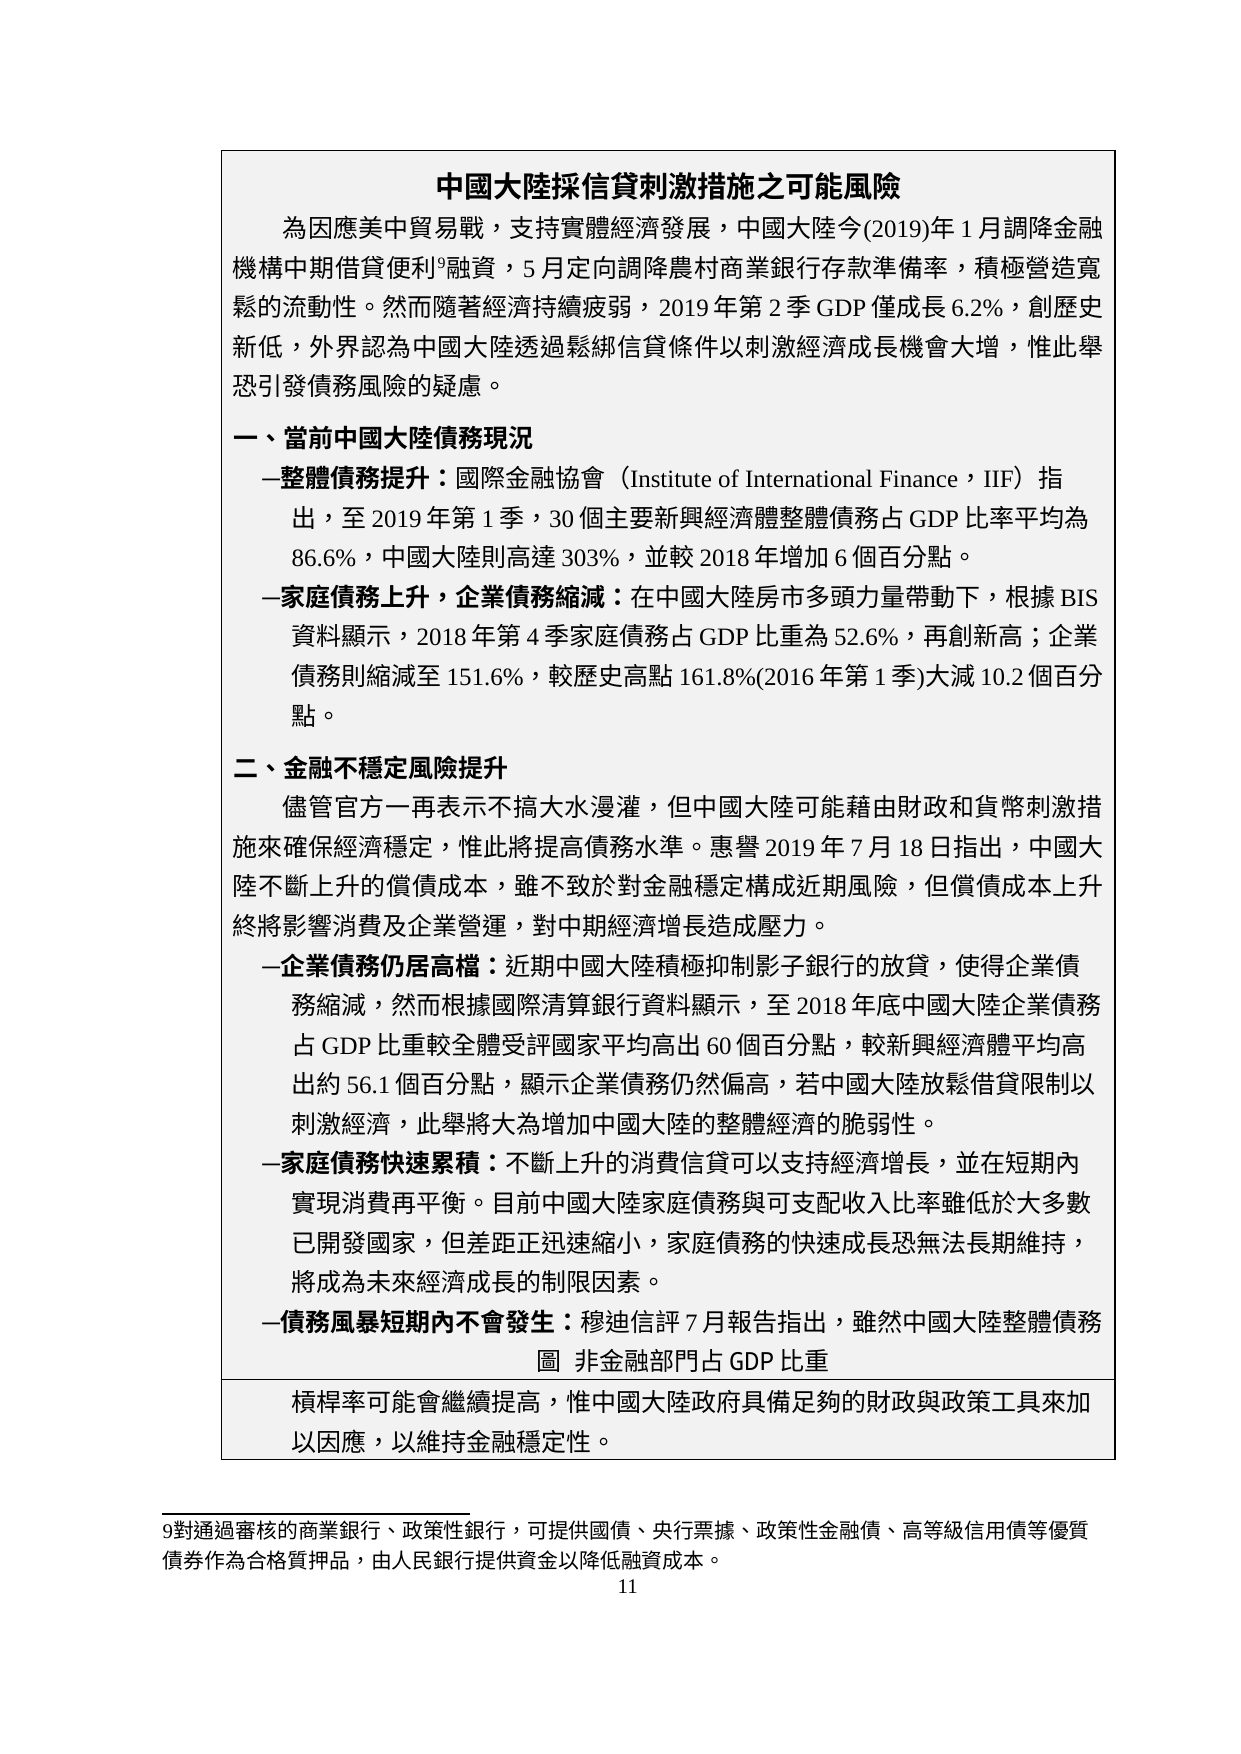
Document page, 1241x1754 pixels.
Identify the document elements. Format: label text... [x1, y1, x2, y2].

table_header 中國大陸採信貸刺激措施之可能風險 為因應美中貿易戰，支持實體經濟發展，中國大陸今(2019)年1月調降金融機構中期借貸便利融資，5月定向調降農村商業銀行存款準備率，積極營造寬鬆的流動性。然而隨著經濟持續疲弱，2019年第2季GDP僅成長6.2%，創歷史新低，外界認為中國大陸透過鬆綁信貸條件以刺激經濟成長機會大增，惟此舉恐引發債務風險的疑慮。 一、當前中國大陸債務現況 ─整體債務提升：國際金融協會（Institute of International Finance，IIF）指出，至2019年第1季，30個主要新興經濟體整體債務占GDP比率平均為86.6%，中國大陸則高達303%，並較2018年增加6個百分點。 ─家庭債務上升，企業債務縮減：在中國大陸房市多頭力量帶動下，根據BIS資料顯示，2018年第4季家庭債務占GDP比重為52.6%，再創新高；企業債務則縮減至151.6%，較歷史高點161.8%(2016年第1季)大減10.2個百分點。 二、金融不穩定風險提升 儘管官方一再表示不搞大水漫灌，但中國大陸可能藉由財政和貨幣刺激措施來確保經濟穩定，惟此將提高債務水準。惠譽2019年7月18日指出，中國大陸不斷上升的償債成本，雖不致於對金融穩定構成近期風險，但償債成本上升終將影響消費及企業營運，對中期經濟增長造成壓力。 ─企業債務仍居高檔：近期中國大陸積極抑制影子銀行的放貸，使得企業債務縮減，然而根據國際清算銀行資料顯示，至2018年底中國大陸企業債務占GDP比重較全體受評國家平均高出60個百分點，較新興經濟體平均高出約56.1個百分點，顯示企業債務仍然偏高，若中國大陸放鬆借貸限制以刺激經濟，此舉將大為增加中國大陸的整體經濟的脆弱性。 ─家庭債務快速累積：不斷上升的消費信貸可以支持經濟增長，並在短期內實現消費再平衡。目前中國大陸家庭債務與可支配收入比率雖低於大多數已開發國家，但差距正迅速縮小，家庭債務的快速成長恐無法長期維持，將成為未來經濟成長的制限因素。 ─債務風暴短期內不會發生：穆迪信評7月報告指出，雖然中國大陸整體債務槓桿率可能會繼續提高，惟中國大陸政府具備足夠的財政與政策工具來加以因應，以維持金融穩定性。 資料來源：惠譽信評公司 圖 非金融部門占GDP比重 [222, 151, 1114, 1379]
table_header 中國大陸採信貸刺激措施之可能風險 為因應美中貿易戰，支持實體經濟發展，中國大陸今(2019)年1月調降金融機構中期借貸便利融資，5月定向調降農村商業銀行存款準備率，積極營造寬鬆的流動性。然而隨著經濟持續疲弱，2019年第2季GDP僅成長6.2%，創歷史新低，外界認為中國大陸透過鬆綁信貸條件以刺激經濟成長機會大增，惟此舉恐引發債務風險的疑慮。 一、當前中國大陸債務現況 ─整體債務提升：國際金融協會（Institute of International Finance，IIF）指出，至2019年第1季，30個主要新興經濟體整體債務占GDP比率平均為86.6%，中國大陸則高達303%，並較2018年增加6個百分點。 ─家庭債務上升，企業債務縮減：在中國大陸房市多頭力量帶動下，根據BIS資料顯示，2018年第4季家庭債務占GDP比重為52.6%，再創新高；企業債務則縮減至151.6%，較歷史高點161.8%(2016年第1季)大減10.2個百分點。 二、金融不穩定風險提升 儘管官方一再表示不搞大水漫灌，但中國大陸可能藉由財政和貨幣刺激措施來確保經濟穩定，惟此將提高債務水準。惠譽2019年7月18日指出，中國大陸不斷上升的償債成本，雖不致於對金融穩定構成近期風險，但償債成本上升終將影響消費及企業營運，對中期經濟增長造成壓力。 ─企業債務仍居高檔：近期中國大陸積極抑制影子銀行的放貸，使得企業債務縮減，然而根據國際清算銀行資料顯示，至2018年底中國大陸企業債務占GDP比重較全體受評國家平均高出60個百分點，較新興經濟體平均高出約56.1個百分點，顯示企業債務仍然偏高，若中國大陸放鬆借貸限制以刺激經濟，此舉將大為增加中國大陸的整體經濟的脆弱性。 ─家庭債務快速累積：不斷上升的消費信貸可以支持經濟增長，並在短期內實現消費再平衡。目前中國大陸家庭債務與可支配收入比率雖低於大多數已開發國家，但差距正迅速縮小，家庭債務的快速成長恐無法長期維持，將成為未來經濟成長的制限因素。 ─債務風暴短期內不會發生：穆迪信評7月報告指出，雖然中國大陸整體債務槓桿率可能會繼續提高，惟中國大陸政府具備足夠的財政與政策工具來加以因應，以維持金融穩定性。 資料來源：惠譽信評公司 圖 非金融部門占GDP比重 [222, 1380, 1114, 1459]
